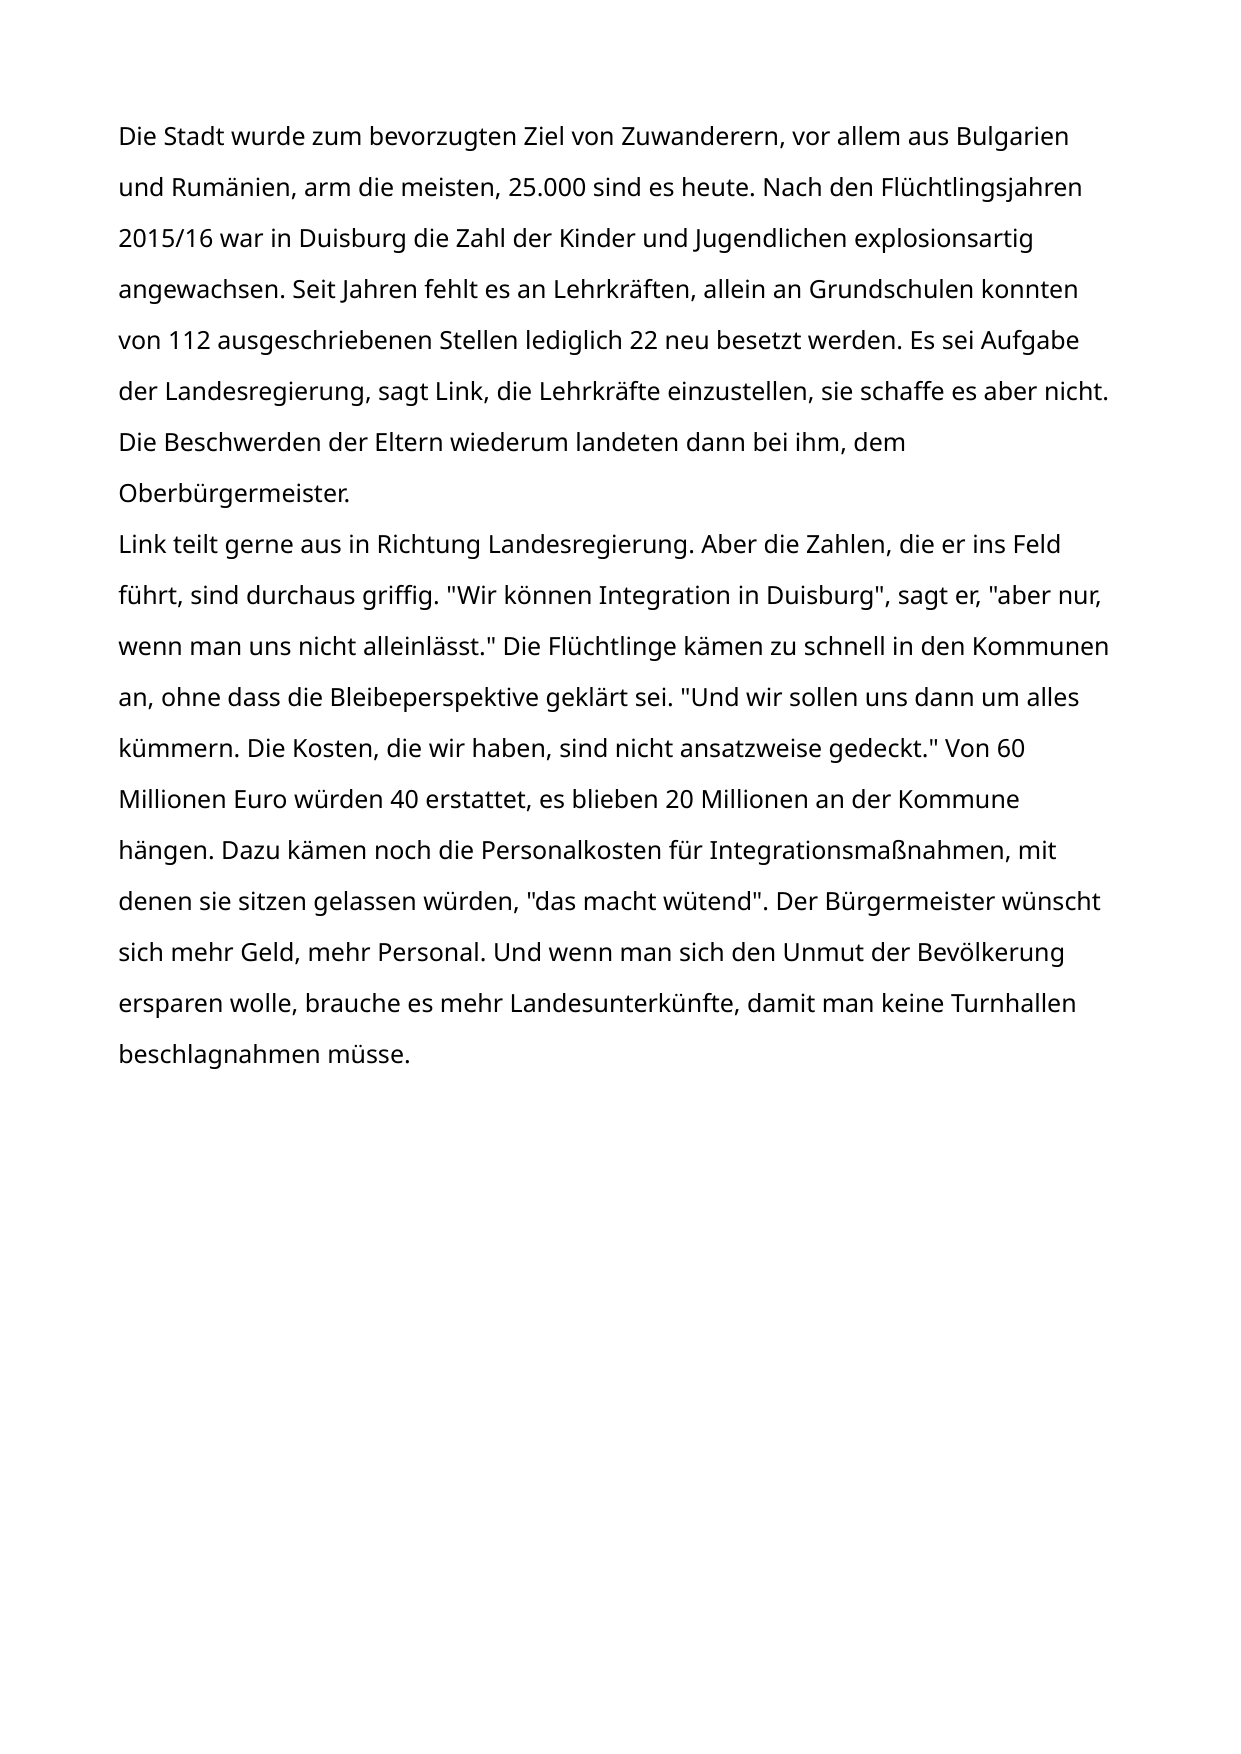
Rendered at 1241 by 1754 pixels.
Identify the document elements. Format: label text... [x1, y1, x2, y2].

text Link teilt gerne aus in Richtung Landesregierung. Aber die Zahlen, die er ins Feld führt, sind durchaus griffig. "Wir können Integration in Duisburg", sagt er, "aber nur, wenn man uns nicht alleinlässt." Die Flüchtlinge kämen zu schnell in den Kommunen an, ohne dass die Bleibeperspektive geklärt sei. "Und wir sollen uns dann um alles kümmern. Die Kosten, die wir haben, sind nicht ansatzweise gedeckt." Von 60 Millionen Euro würden 40 erstattet, es blieben 20 Millionen an der Kommune hängen. Dazu kämen noch die Personalkosten für Integrationsmaßnahmen, mit denen sie sitzen gelassen würden, "das macht wütend". Der Bürgermeister wünscht sich mehr Geld, mehr Personal. Und wenn man sich den Unmut der Bevölkerung ersparen wolle, brauche es mehr Landesunterkünfte, damit man keine Turnhallen beschlagnahmen müsse. [118, 526, 1122, 1071]
text Die Stadt wurde zum bevorzugten Ziel von Zuwanderern, vor allem aus Bulgarien und Rumänien, arm die meisten, 25.000 sind es heute. Nach den Flüchtlingsjahren 2015/16 war in Duisburg die Zahl der Kinder und Jugendlichen explosionsartig angewachsen. Seit Jahren fehlt es an Lehrkräften, allein an Grundschulen konnten von 112 ausgeschriebenen Stellen lediglich 22 neu besetzt werden. Es sei Aufgabe der Landesregierung, sagt Link, die Lehrkräfte einzustellen, sie schaffe es aber nicht. Die Beschwerden der Eltern wiederum landeten dann bei ihm, dem Oberbürgermeister. [118, 118, 1122, 509]
